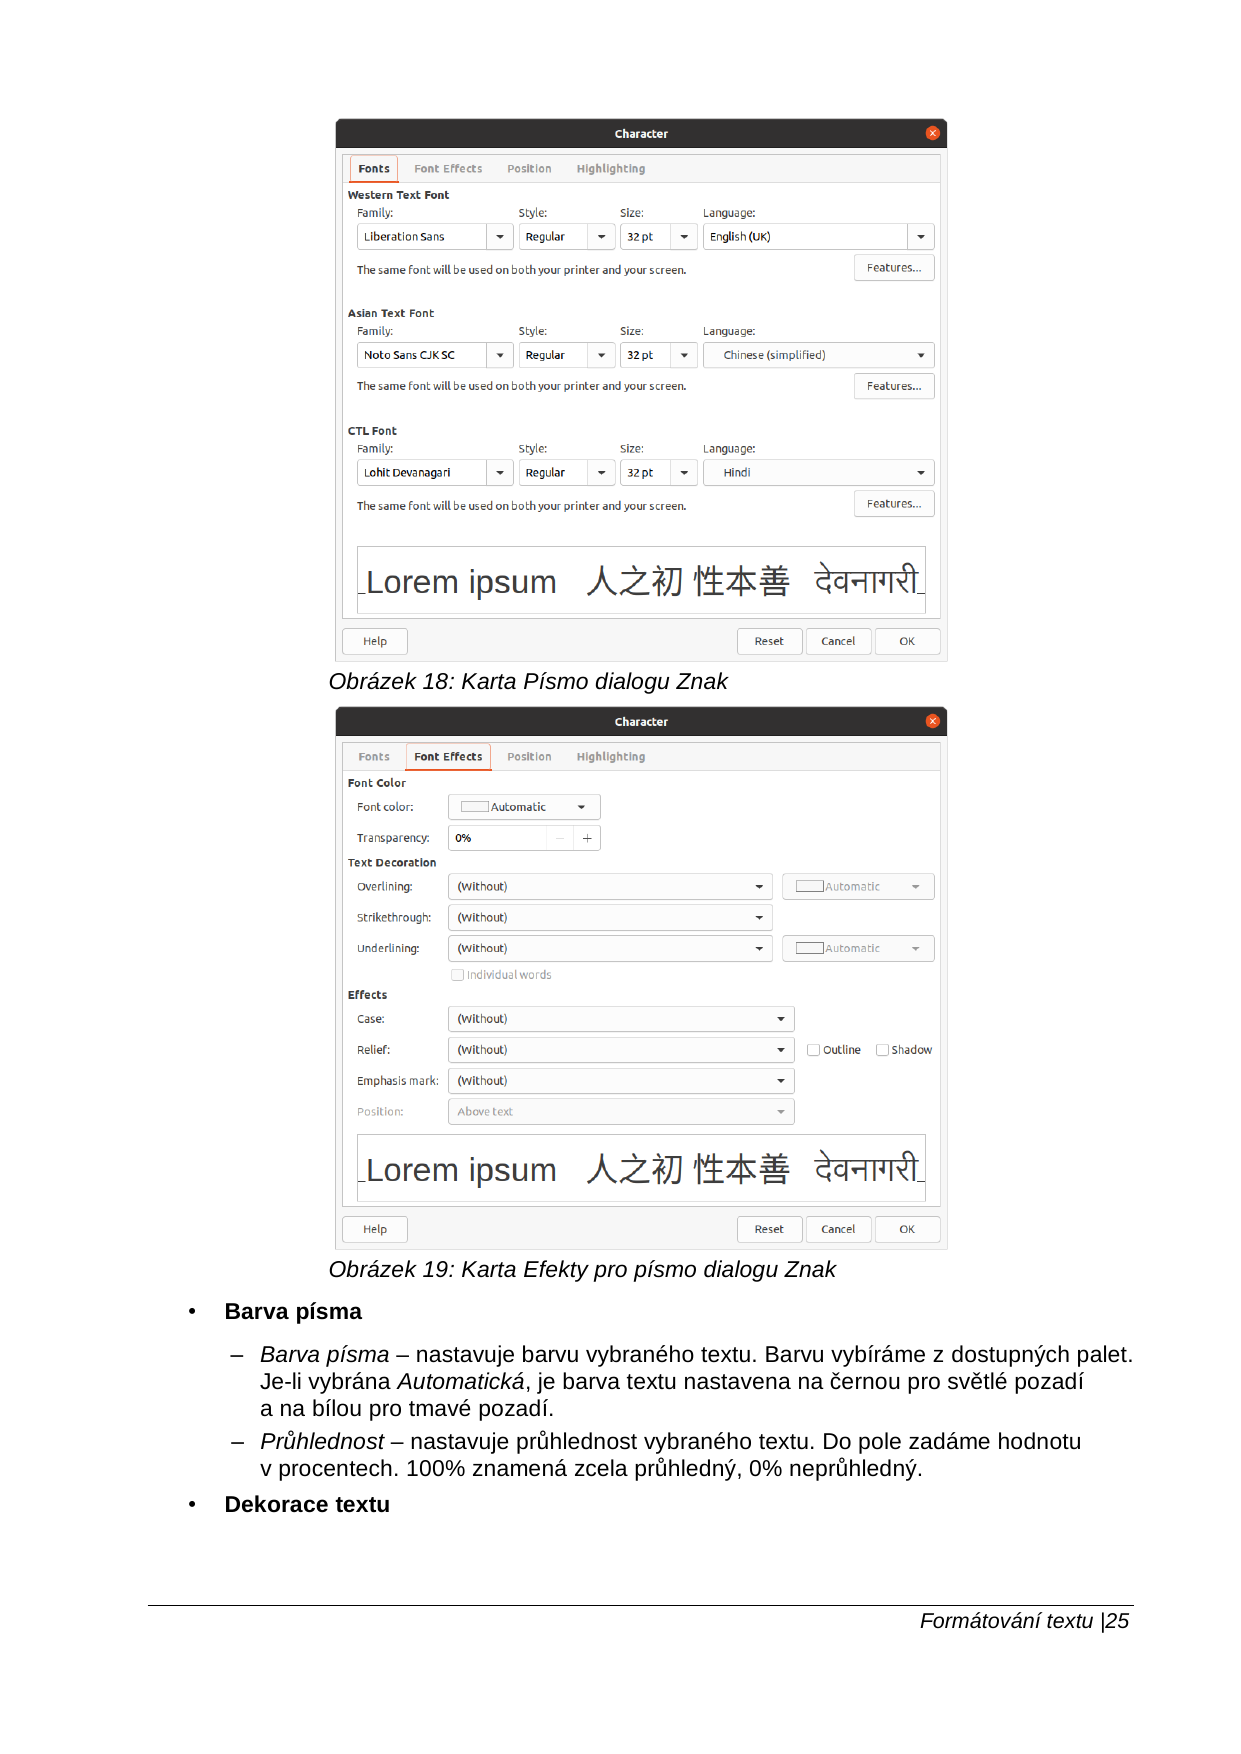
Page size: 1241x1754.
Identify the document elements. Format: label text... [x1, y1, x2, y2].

list Dekorace textu [185, 1488, 1134, 1521]
picture [328, 118, 954, 668]
picture [328, 706, 954, 1256]
list Barva písma – nastavuje barvu vybraného textu. Barvu vybíráme z dostupných palet. Je-li vybrána Automatická, je barva textu nastavena na černou pro světlé pozadí a na bílou pro tmavé pozadí. [230, 1340, 1134, 1421]
text Obrázek 19: Karta Efekty pro písmo dialogu Znak [328, 1256, 953, 1283]
list Průhlednost – nastavuje průhlednost vybraného textu. Do pole zadáme hodnotu v procentech. 100% znamená zcela průhledný, 0% neprůhledný. [231, 1427, 1134, 1482]
text Obrázek 18: Karta Písmo dialogu Znak [328, 668, 953, 694]
list Barva písma [185, 1294, 1134, 1327]
